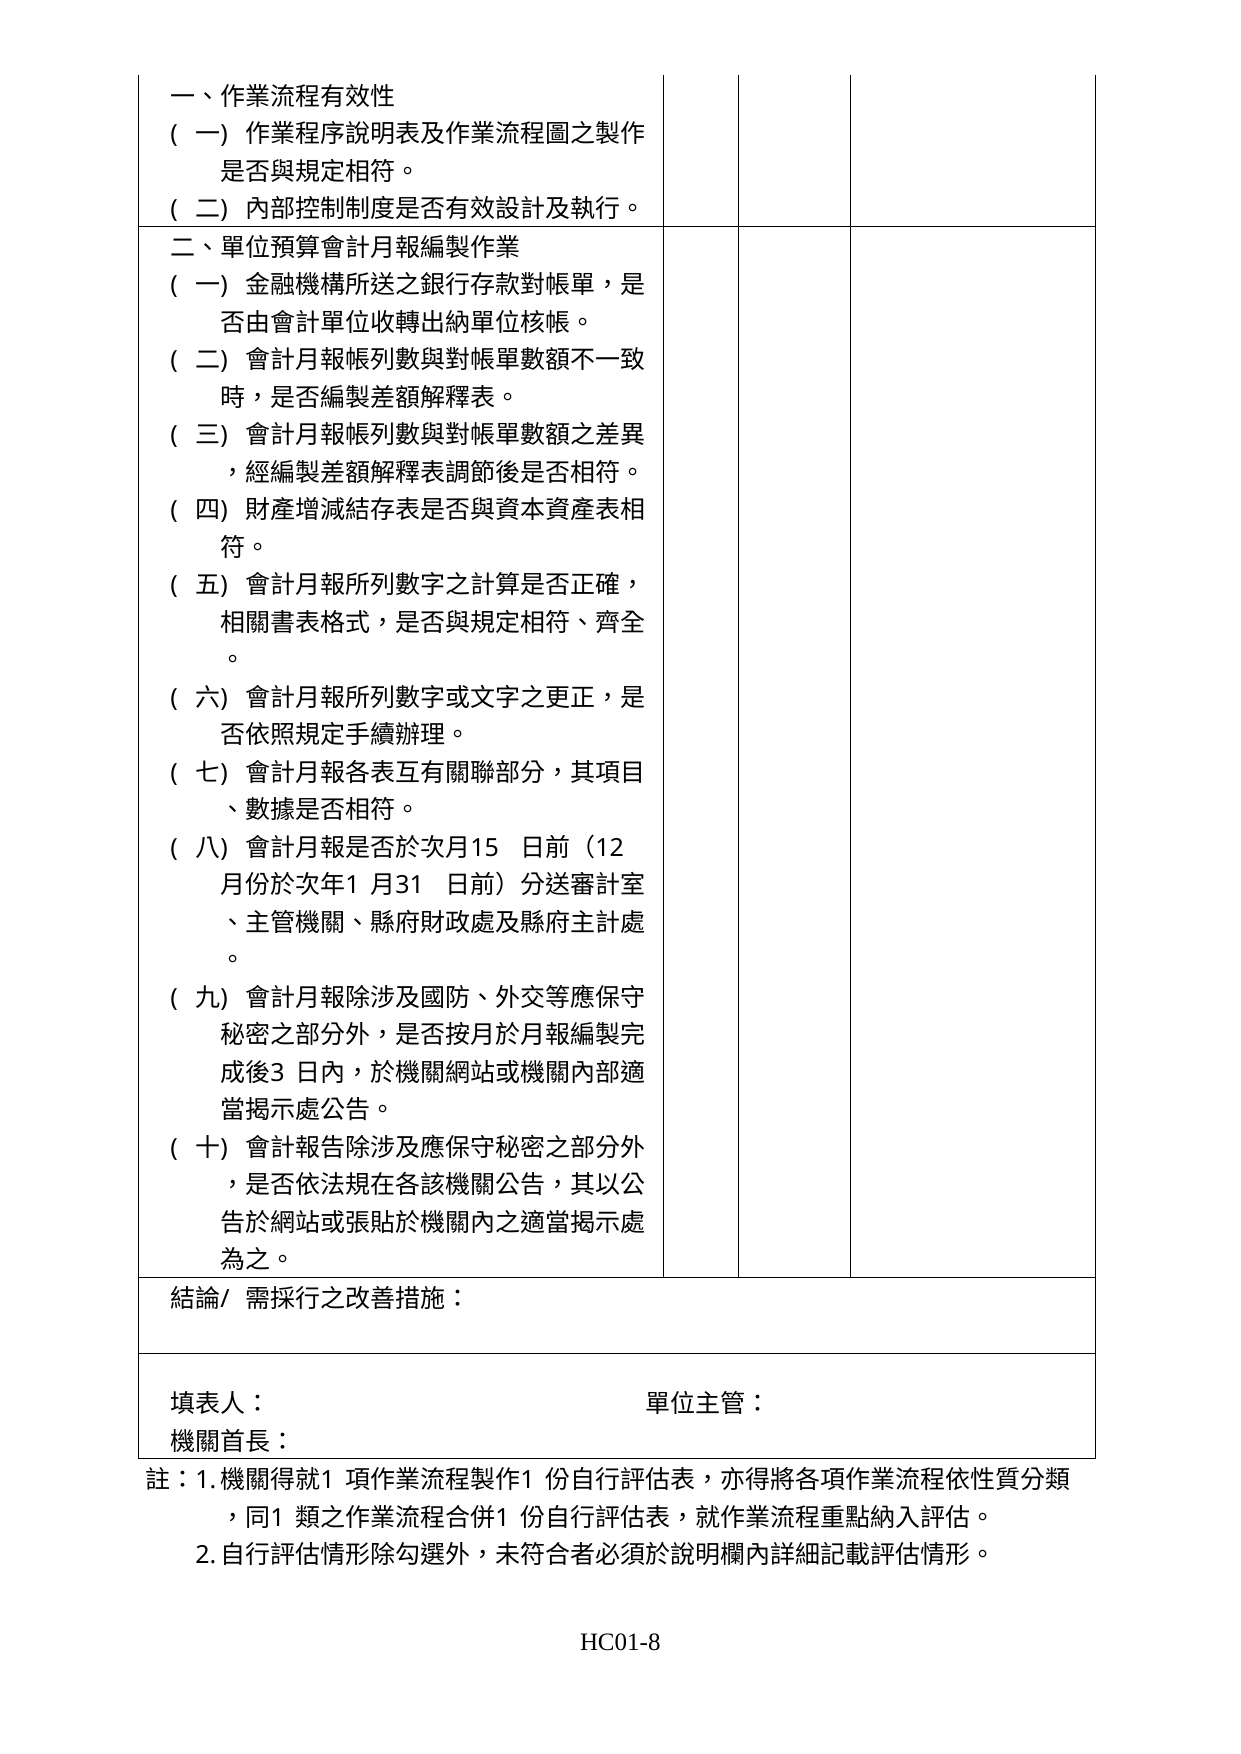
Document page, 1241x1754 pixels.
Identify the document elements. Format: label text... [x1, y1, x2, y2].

table_cell [851, 113, 1095, 226]
text 2.自行評估情形除勾選外，未符合者必須於說明欄內詳細記載評估情形。 [190, 1534, 1120, 1571]
text 註：1.機關得就1項作業流程製作1份自行評估表，亦得將各項作業流程依性質分類 [139, 1459, 1120, 1496]
table_cell 一、作業流程有效性 [139, 75, 663, 113]
table_cell [739, 75, 850, 113]
table_cell 結論/需採行之改善措施： [139, 1278, 1095, 1353]
table_cell (一)金融機構所送之銀行存款對帳單，是否由會計單位收轉出納單位核帳。 (二)會計月報帳列數與對帳單數額不一致時，是否編製差額解釋表。 (三)會計月報帳列數與對帳單數額之差異，經編製差額解釋表調節後是否相符。 (四)財產增減結存表是否與資本資產表相符。 (五)會計月報所列數字之計算是否正確，相關書表格式，是否與規定相符、齊全。 (六)會計月報所列數字或文字之更正，是否依照規定手續辦理。 (七)會計月報各表互有關聯部分，其項目、數據是否相符。 (八)會計月報是否於次月15日前（12月份於次年1月31日前）分送審計室、主管機關、縣府財政處及縣府主計處。 (九)會計月報除涉及國防、外交等應保守秘密之部分外，是否按月於月報編製完成後3日內，於機關網站或機關內部適當揭示處公告。 (十)會計報告除涉及應保守秘密之部分外，是否依法規在各該機關公告，其以公告於網站或張貼於機關內之適當揭示處為之。 [139, 264, 663, 1277]
table_cell [664, 113, 738, 226]
table_cell 二、單位預算會計月報編製作業 [139, 227, 663, 264]
table_cell [664, 75, 738, 113]
table_cell [664, 264, 738, 1277]
table_cell [739, 113, 850, 226]
table_cell (一)作業程序說明表及作業流程圖之製作是否與規定相符。 (二)內部控制制度是否有效設計及執行。 [139, 113, 663, 226]
text ，同1類之作業流程合併1份自行評估表，就作業流程重點納入評估。 [208, 1496, 1120, 1534]
table_cell [739, 264, 850, 1277]
table_cell [664, 227, 738, 264]
table_cell [851, 264, 1095, 1277]
table_cell 填表人： 單位主管： 機關首長： [139, 1354, 1095, 1458]
table_cell [739, 227, 850, 264]
table_cell [851, 227, 1095, 264]
table_cell [851, 75, 1095, 113]
